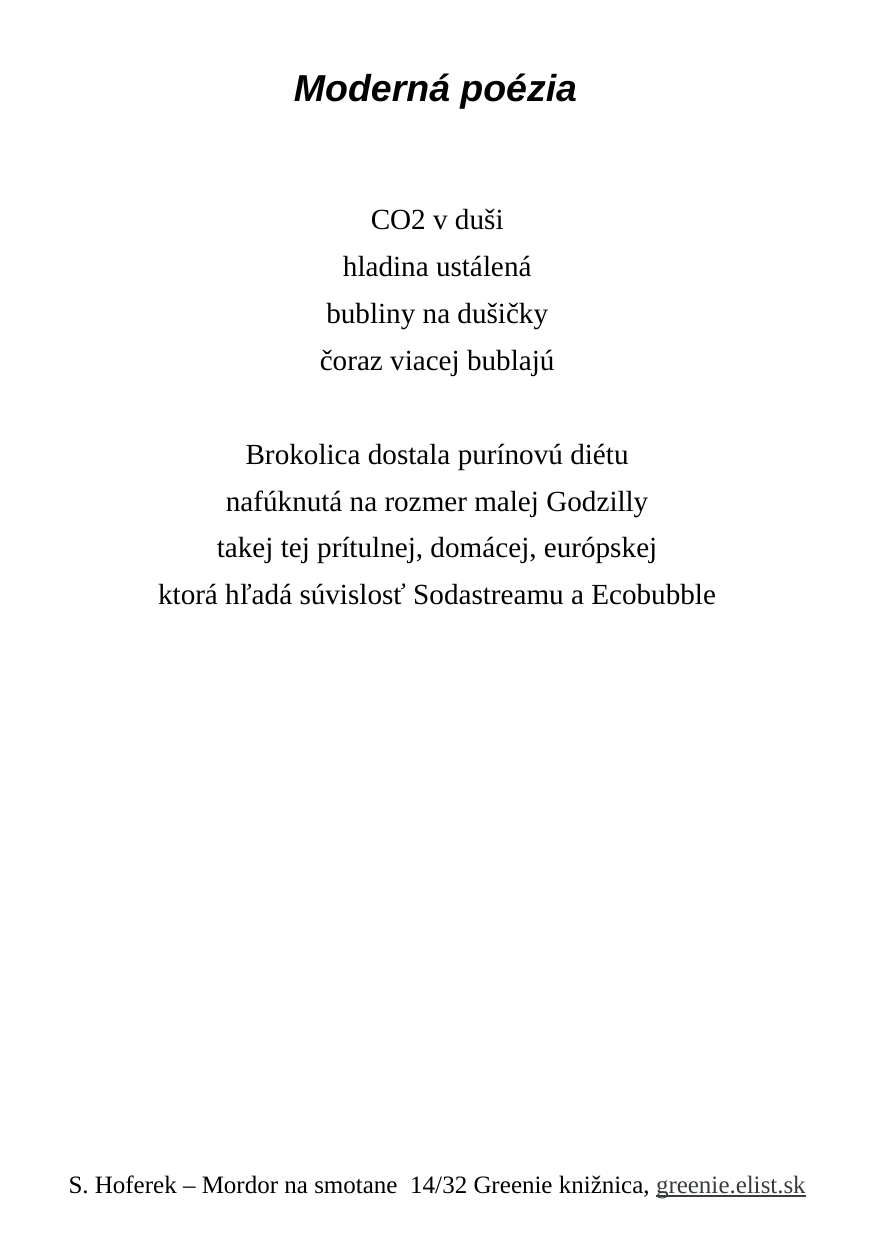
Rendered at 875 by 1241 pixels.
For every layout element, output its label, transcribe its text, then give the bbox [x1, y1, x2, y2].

text hladina ustálená [41, 249, 833, 283]
text CO2 v duši [41, 202, 833, 236]
text ktorá hľadá súvislosť Sodastreamu a Ecobubble [41, 577, 833, 611]
subtitle Moderná poézia [41, 66, 833, 109]
text takej tej prítulnej, domácej, európskej [41, 531, 833, 564]
text Brokolica dostala purínovú diétu [41, 437, 833, 470]
text nafúknutá na rozmer malej Godzilly [41, 484, 833, 517]
text čoraz viacej bublajú [41, 343, 833, 377]
text bubliny na dušičky [41, 296, 833, 330]
